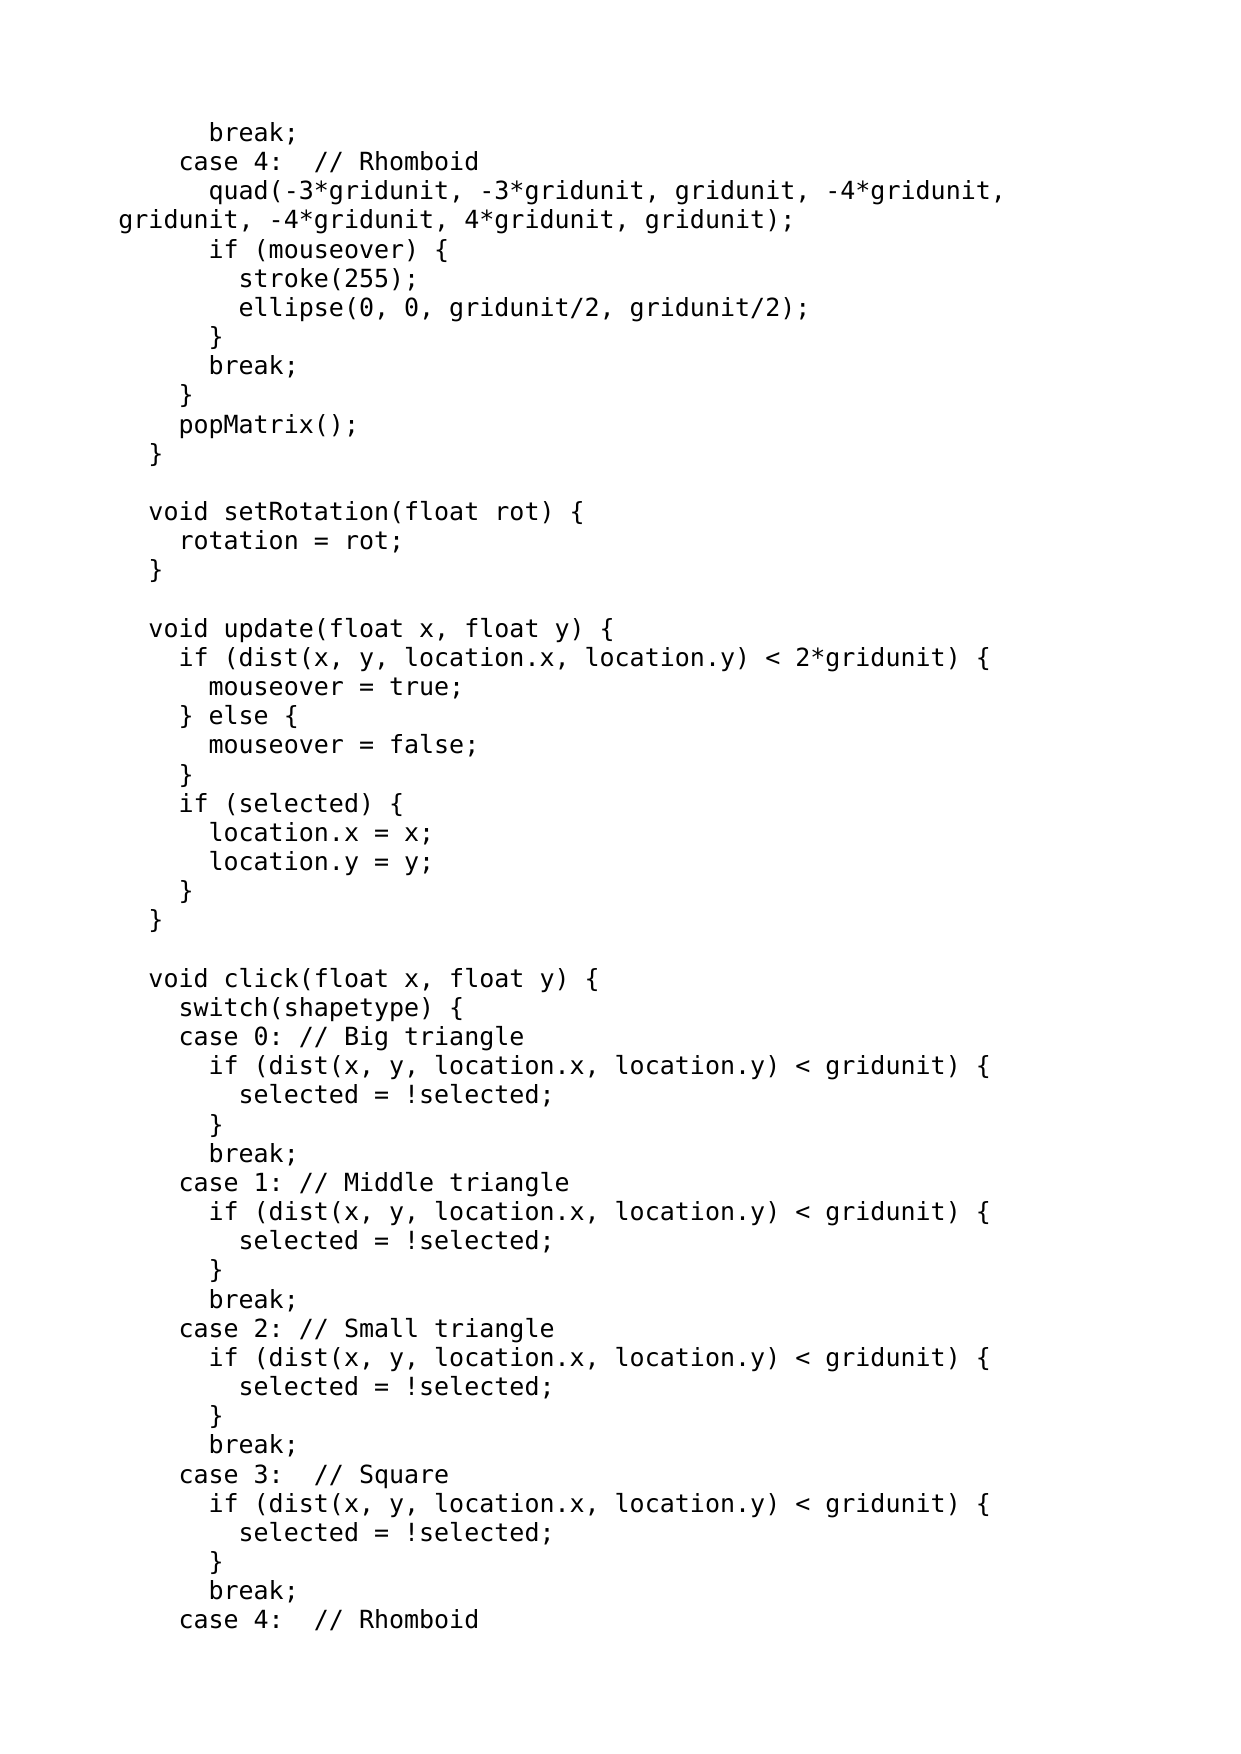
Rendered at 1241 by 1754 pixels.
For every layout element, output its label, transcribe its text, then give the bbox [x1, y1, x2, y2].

text break; case 4: // Rhomboid quad(-3*gridunit, -3*gridunit, gridunit, -4*gridunit, gridunit, -4*gridunit, 4*gridunit, gridunit); if (mouseover) { stroke(255); ellipse(0, 0, gridunit/2, gridunit/2); } break; } popMatrix(); } void setRotation(float rot) { rotation = rot; } void update(float x, float y) { if (dist(x, y, location.x, location.y) < 2*gridunit) { mouseover = true; } else { mouseover = false; } if (selected) { location.x = x; location.y = y; } } void click(float x, float y) { switch(shapetype) { case 0: // Big triangle if (dist(x, y, location.x, location.y) < gridunit) { selected = !selected; } break; case 1: // Middle triangle if (dist(x, y, location.x, location.y) < gridunit) { selected = !selected; } break; case 2: // Small triangle if (dist(x, y, location.x, location.y) < gridunit) { selected = !selected; } break; case 3: // Square if (dist(x, y, location.x, location.y) < gridunit) { selected = !selected; } break; case 4: // Rhomboid [118, 118, 1122, 1635]
